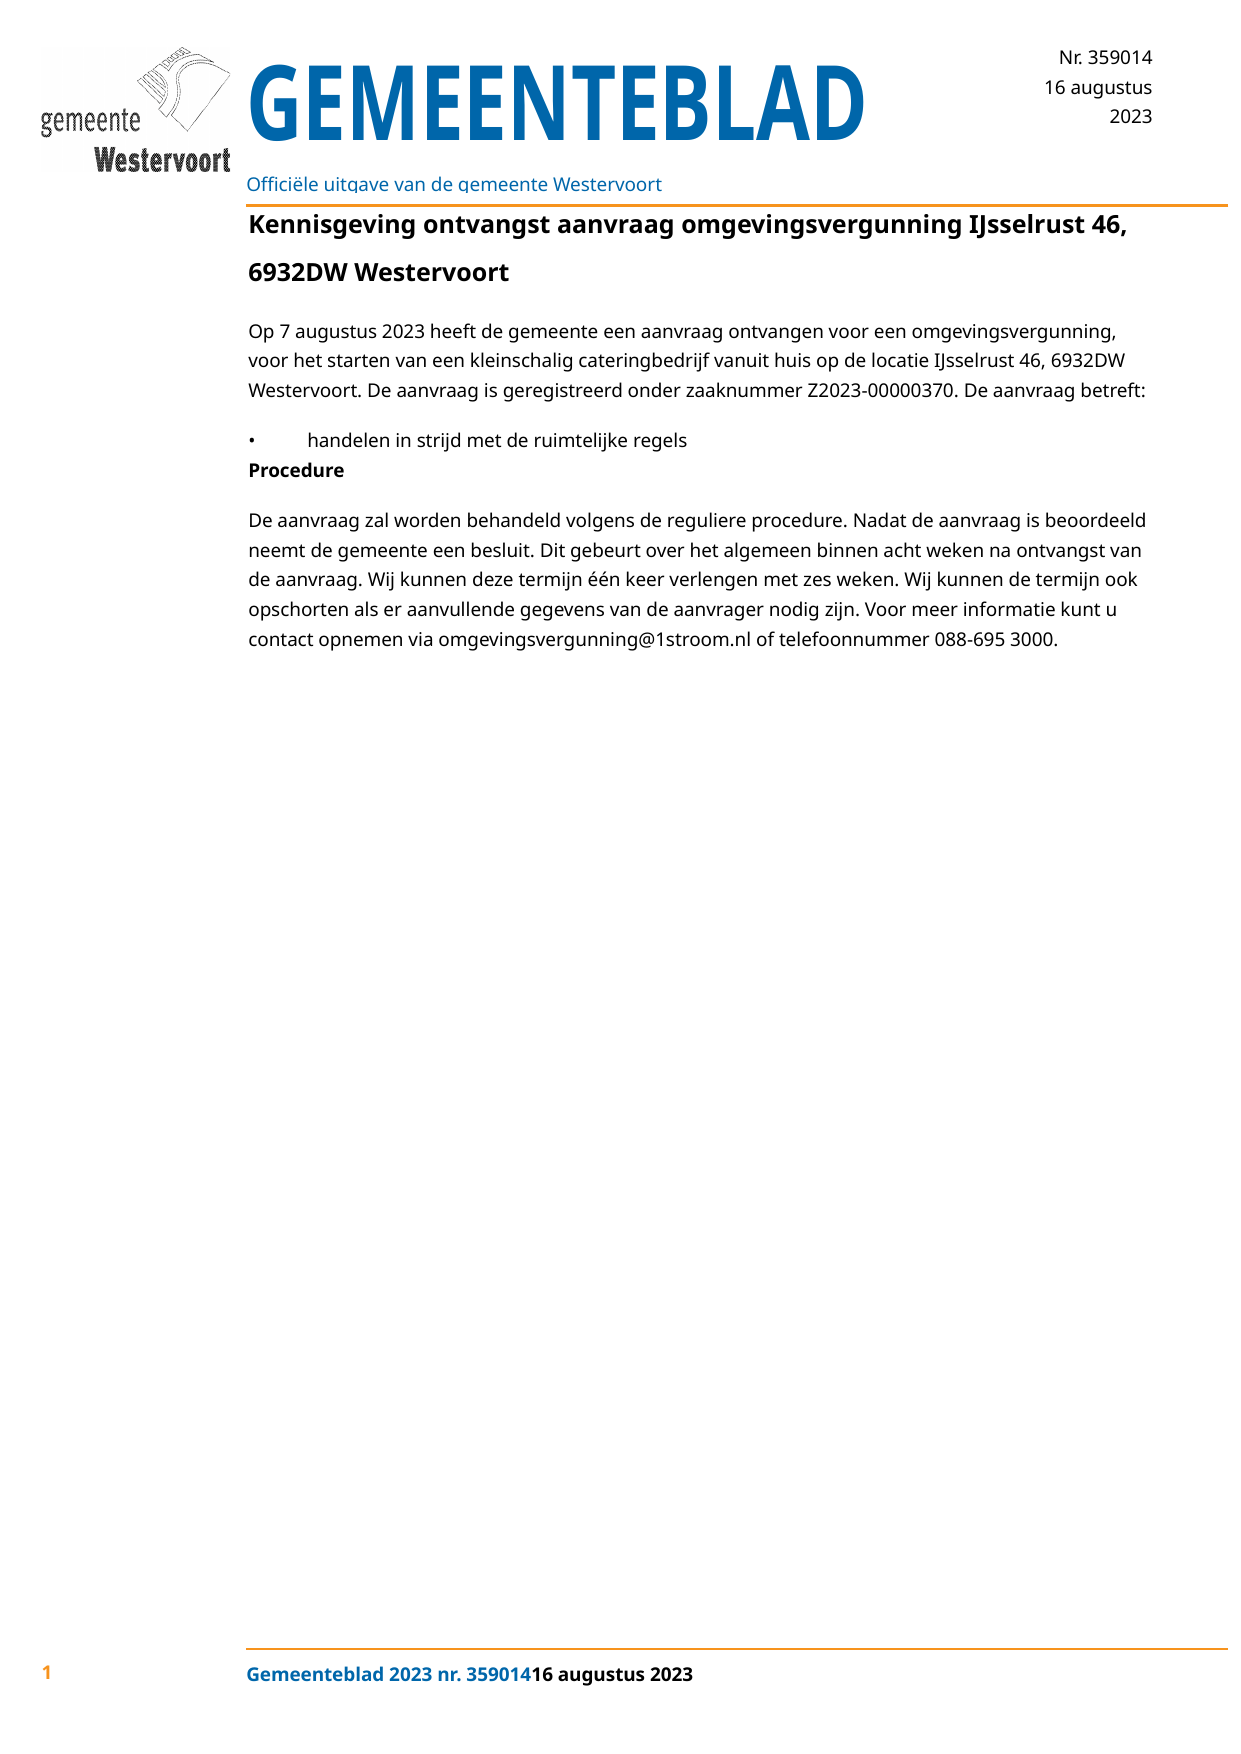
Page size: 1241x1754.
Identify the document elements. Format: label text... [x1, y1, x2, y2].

text Kennisgeving ontvangst aanvraag omgevingsvergunning IJsselrust 46, 6932DW Westervoort [248, 207, 1152, 288]
text Procedure [248, 457, 1152, 483]
text Op 7 augustus 2023 heeft de gemeente een aanvraag ontvangen voor een omgevingsvergunning, voor het starten van een kleinschalig cateringbedrijf vanuit huis op de locatie IJsselrust 46, 6932DW Westervoort. De aanvraag is geregistreerd onder zaaknummer Z2023-00000370. De aanvraag betreft: [248, 318, 1152, 403]
list handelen in strijd met de ruimtelijke regels [248, 427, 1152, 453]
picture [41, 47, 231, 172]
text De aanvraag zal worden behandeld volgens de reguliere procedure. Nadat de aanvraag is beoordeeld neemt de gemeente een besluit. Dit gebeurt over het algemeen binnen acht weken na ontvangst van de aanvraag. Wij kunnen deze termijn één keer verlengen met zes weken. Wij kunnen de termijn ook opschorten als er aanvullende gegevens van de aanvrager nodig zijn. Voor meer informatie kunt u contact opnemen via omgevingsvergunning@1stroom.nl of telefoonnummer 088-695 3000. [248, 507, 1152, 652]
